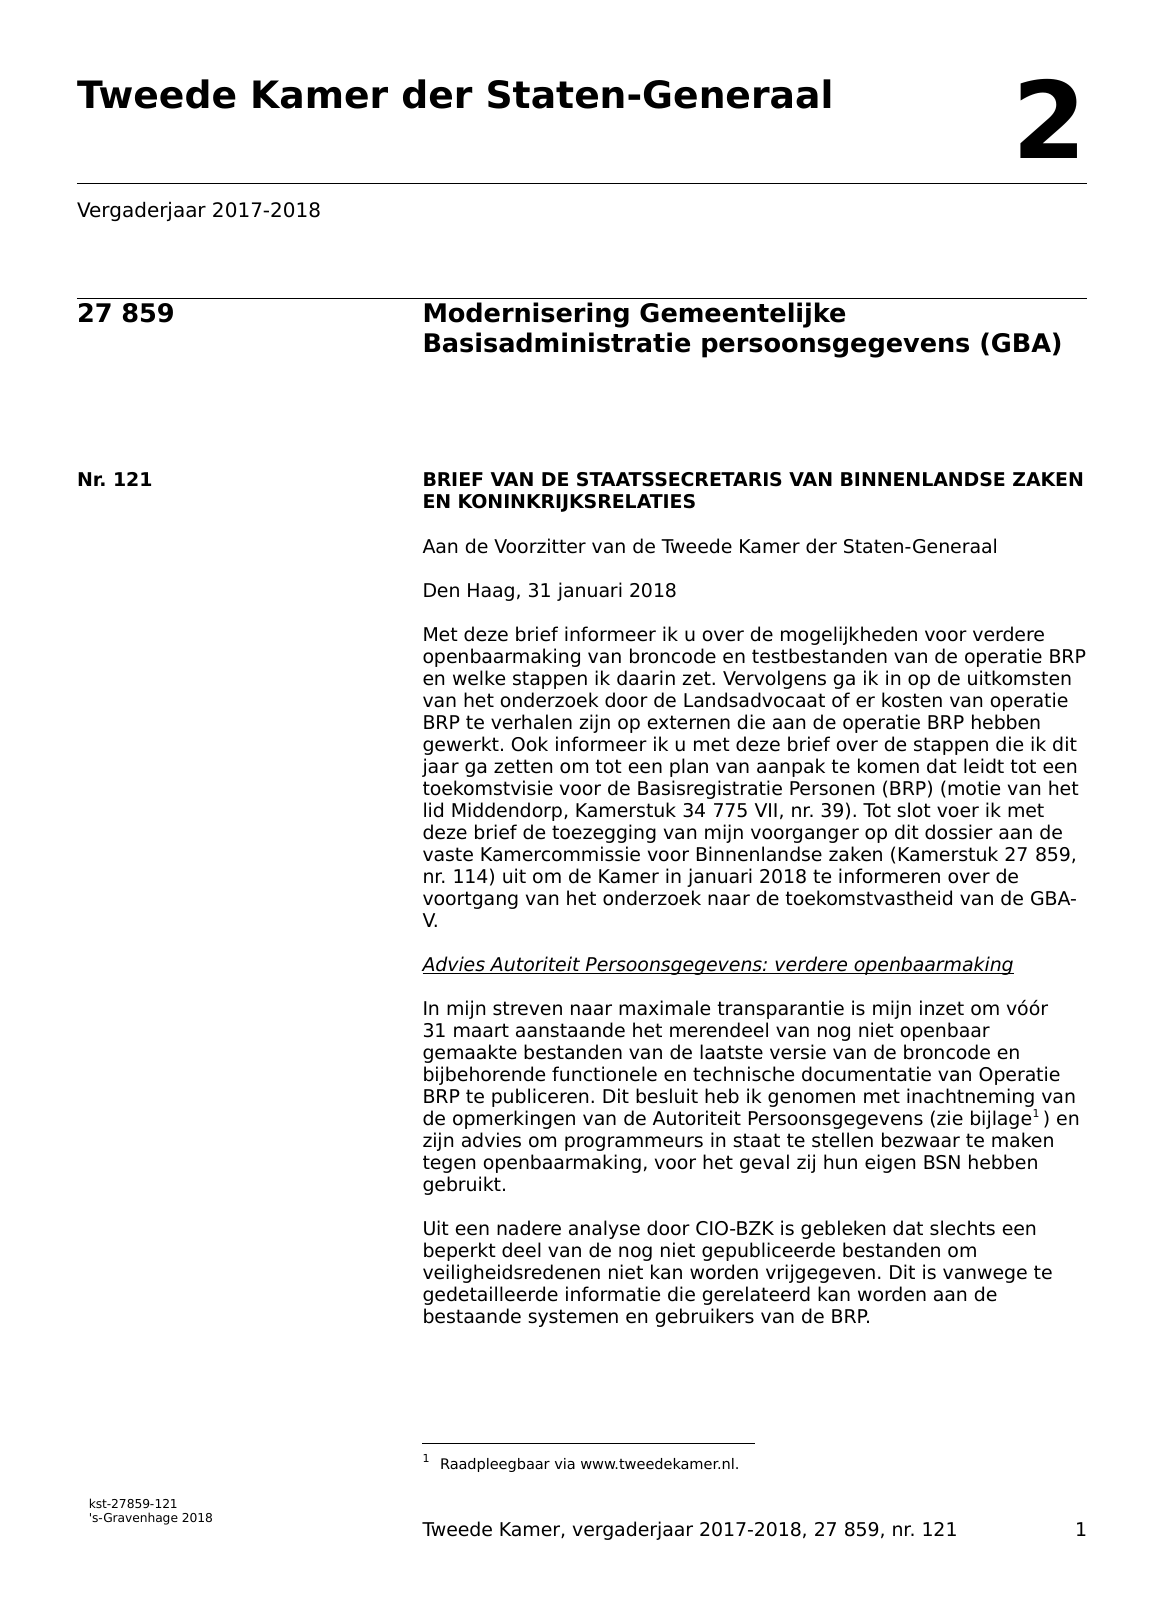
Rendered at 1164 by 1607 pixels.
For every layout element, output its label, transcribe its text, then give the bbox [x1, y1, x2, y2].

table_header Tweede Kamer der Staten-Generaal [77, 59, 886, 183]
text In mijn streven naar maximale transparantie is mijn inzet om vóór 31 maart aanstaande het merendeel van nog niet openbaar gemaakte bestanden van de laatste versie van de broncode en bijbehorende functionele en technische documentatie van Operatie BRP te publiceren. Dit besluit heb ik genomen met inachtneming van de opmerkingen van de Autoriteit Persoonsgegevens (zie bijlage) en zijn advies om programmeurs in staat te stellen bezwaar te maken tegen openbaarmaking, voor het geval zij hun eigen BSN hebben gebruikt. [422, 998, 1087, 1196]
subtitle Advies Autoriteit Persoonsgegevens: verdere openbaarmaking [422, 954, 1087, 976]
text kst-27859-121 [88, 1497, 323, 1511]
subtitle 27 859 Modernisering Gemeentelijke Basisadministratie persoonsgegevens (GBA) [77, 299, 1087, 358]
text Aan de Voorzitter van de Tweede Kamer der Staten-Generaal [422, 536, 1087, 557]
table_header 2 [886, 59, 1087, 183]
text Den Haag, 31 januari 2018 [422, 580, 1087, 602]
subtitle Nr. 121 BRIEF VAN DE STAATSSECRETARIS VAN BINNENLANDSE ZAKEN EN KONINKRIJKSRELATIES [77, 469, 1087, 513]
table_cell Vergaderjaar 2017-2018 [77, 184, 1087, 298]
text Met deze brief informeer ik u over de mogelijkheden voor verdere openbaarmaking van broncode en testbestanden van de operatie BRP en welke stappen ik daarin zet. Vervolgens ga ik in op de uitkomsten van het onderzoek door de Landsadvocaat of er kosten van operatie BRP te verhalen zijn op externen die aan de operatie BRP hebben gewerkt. Ook informeer ik u met deze brief over de stappen die ik dit jaar ga zetten om tot een plan van aanpak te komen dat leidt tot een toekomstvisie voor de Basisregistratie Personen (BRP) (motie van het lid Middendorp, Kamerstuk 34 775 VII, nr. 39). Tot slot voer ik met deze brief de toezegging van mijn voorganger op dit dossier aan de vaste Kamercommissie voor Binnenlandse zaken (Kamerstuk 27 859, nr. 114) uit om de Kamer in januari 2018 te informeren over de voortgang van het onderzoek naar de toekomstvastheid van de GBA-V. [422, 624, 1087, 932]
text Raadpleegbaar via www.tweedekamer.nl. [422, 1452, 1087, 1474]
text 's-Gravenhage 2018 [88, 1511, 323, 1525]
text Uit een nadere analyse door CIO-BZK is gebleken dat slechts een beperkt deel van de nog niet gepubliceerde bestanden om veiligheidsredenen niet kan worden vrijgegeven. Dit is vanwege te gedetailleerde informatie die gerelateerd kan worden aan de bestaande systemen en gebruikers van de BRP. [422, 1218, 1087, 1328]
